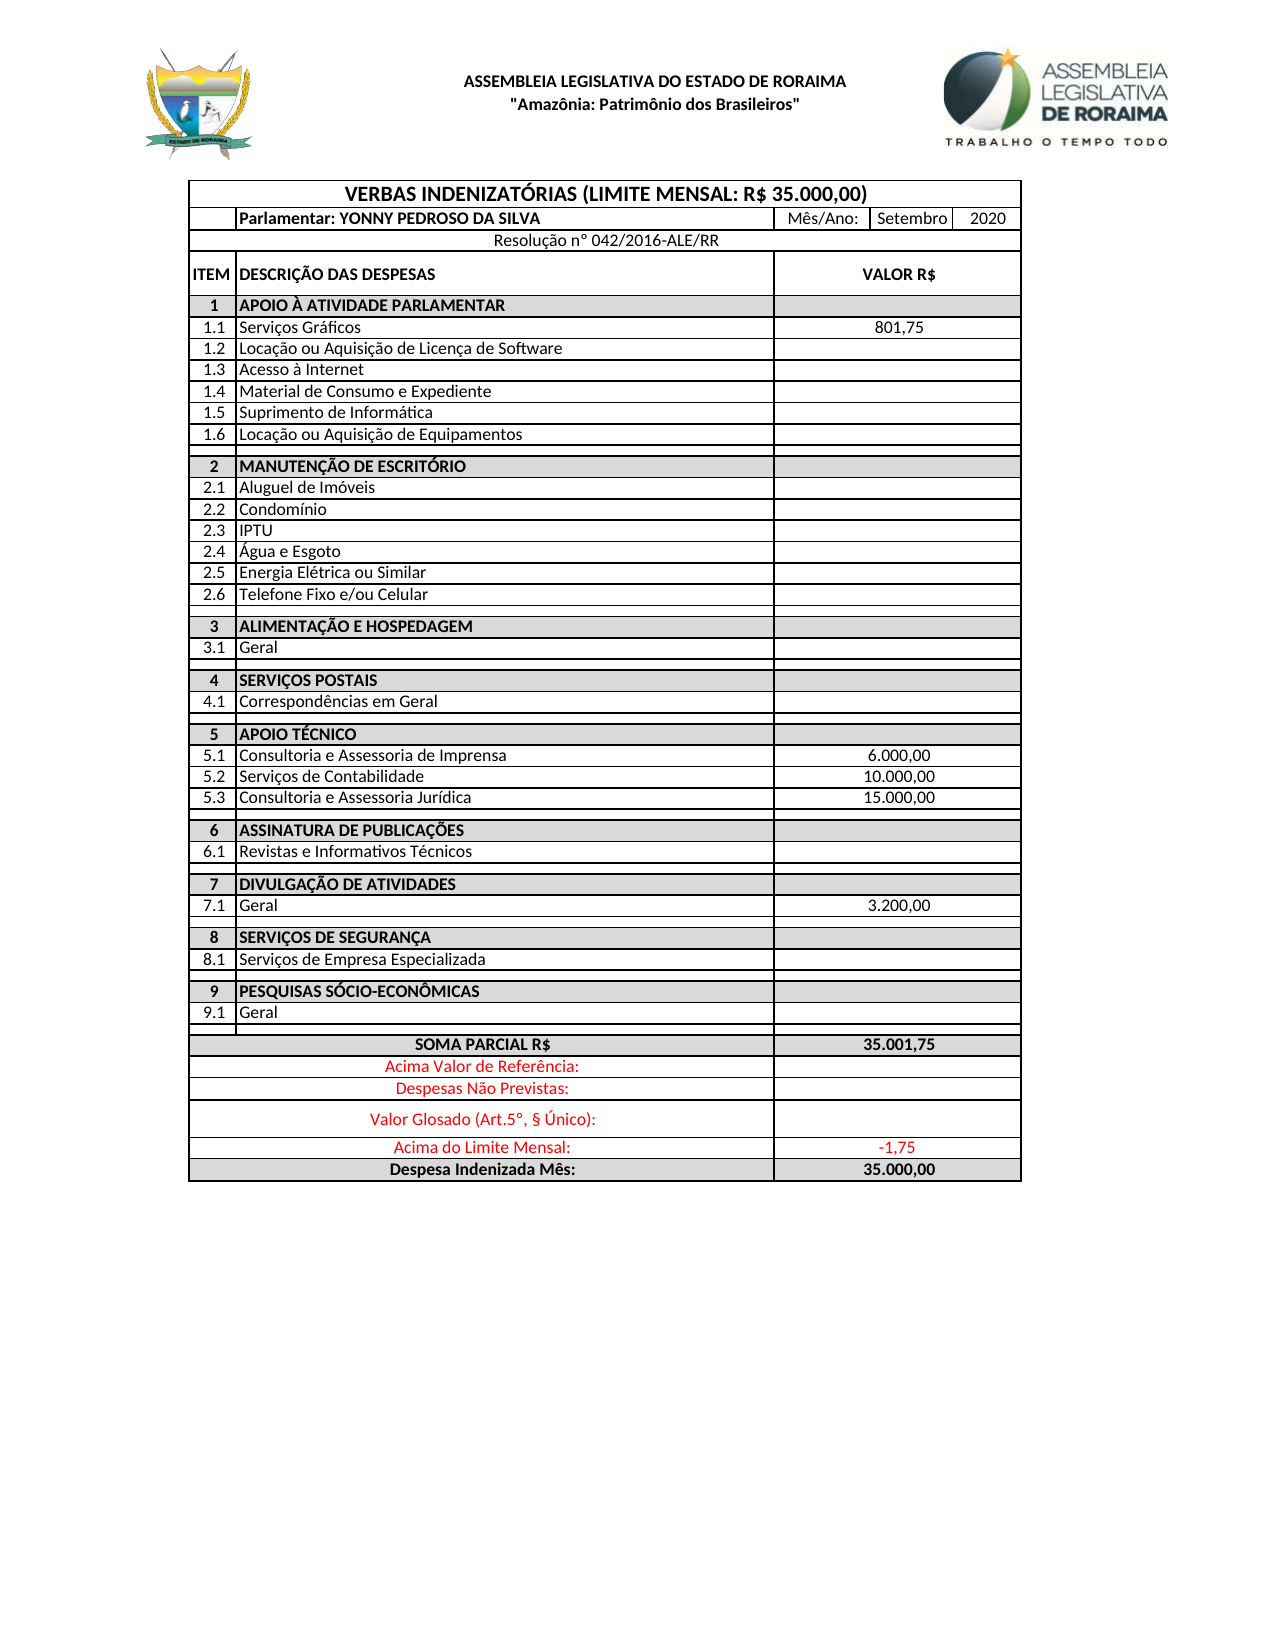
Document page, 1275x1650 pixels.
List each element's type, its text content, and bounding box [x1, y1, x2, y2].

text ASSEMBLEIA LEGISLATIVA DO ESTADO DE RORAIMA [462, 70, 848, 92]
table_cell [775, 950, 1020, 969]
table_cell [775, 928, 1020, 948]
table_cell 7 [190, 875, 235, 894]
table_cell [775, 1003, 1020, 1023]
table_cell [775, 296, 1020, 316]
table_cell Serviços Gráficos [237, 318, 773, 337]
table_cell 6 [190, 821, 235, 841]
table_cell 1 [190, 296, 235, 316]
table_cell PESQUISAS SÓCIO-ECONÔMICAS [237, 982, 773, 1002]
table_cell Consultoria e Assessoria de Imprensa [237, 746, 773, 766]
table_cell 2.5 [190, 564, 235, 583]
table_cell 6.1 [190, 842, 235, 862]
table_cell Geral [237, 639, 773, 658]
table_cell [775, 1025, 1020, 1034]
table_cell Locação ou Aquisição de Equipamentos [237, 425, 773, 444]
table_cell [775, 810, 1020, 819]
table_cell Água e Esgoto [237, 542, 773, 562]
table_cell [775, 714, 1020, 723]
table_cell 1.4 [190, 382, 235, 402]
table_cell Parlamentar: YONNY PEDROSO DA SILVA [237, 208, 773, 229]
table_cell 801,75 [775, 318, 1020, 337]
table_cell [775, 671, 1020, 691]
table_cell Geral [237, 896, 773, 916]
table_cell 4.1 [190, 692, 235, 712]
table_cell VALOR R$ [775, 252, 1020, 295]
table_header VERBAS INDENIZATÓRIAS (LIMITE MENSAL: R$ 35.000,00) [190, 181, 1020, 207]
table_cell Condomínio [237, 500, 773, 519]
table_cell Acesso à Internet [237, 361, 773, 380]
table_cell 4 [190, 671, 235, 691]
table_cell 8.1 [190, 950, 235, 969]
table_cell Valor Glosado (Art.5º, § Único): [190, 1101, 773, 1136]
table_cell [775, 875, 1020, 894]
table_cell [775, 585, 1020, 605]
table_cell [190, 446, 235, 455]
table_cell 7.1 [190, 896, 235, 916]
table_cell [775, 446, 1020, 455]
table_cell 5.2 [190, 767, 235, 787]
table_cell [237, 917, 773, 927]
table_cell Mês/Ano: [775, 208, 869, 229]
table_cell Acima Valor de Referência: [190, 1057, 773, 1077]
table_cell Suprimento de Informática [237, 403, 773, 423]
table_cell Setembro [871, 208, 952, 229]
table_cell 10.000,00 [775, 767, 1020, 787]
table_cell [237, 606, 773, 616]
table_cell 1.6 [190, 425, 235, 444]
table_cell APOIO À ATIVIDADE PARLAMENTAR [237, 296, 773, 316]
table_cell 9.1 [190, 1003, 235, 1023]
table_cell [237, 714, 773, 723]
table_cell Serviços de Contabilidade [237, 767, 773, 787]
table_cell [775, 606, 1020, 616]
table_cell 1.1 [190, 318, 235, 337]
table_cell [190, 606, 235, 616]
table_cell [237, 1025, 773, 1034]
table_cell ITEM [190, 252, 235, 295]
table_cell 9 [190, 982, 235, 1002]
table_cell [775, 692, 1020, 712]
table_cell 1.3 [190, 361, 235, 380]
text "Amazônia: Patrimônio dos Brasileiros" [462, 93, 848, 115]
table_cell ALIMENTAÇÃO E HOSPEDAGEM [237, 617, 773, 637]
table_cell 3 [190, 617, 235, 637]
table_cell DESCRIÇÃO DAS DESPESAS [237, 252, 773, 295]
table_cell Serviços de Empresa Especializada [237, 950, 773, 969]
table_cell [775, 425, 1020, 444]
table_cell [775, 982, 1020, 1002]
table_cell SERVIÇOS DE SEGURANÇA [237, 928, 773, 948]
table_cell [237, 971, 773, 980]
table_cell 35.001,75 [775, 1036, 1020, 1055]
table_cell [775, 403, 1020, 423]
table_cell DIVULGAÇÃO DE ATIVIDADES [237, 875, 773, 894]
table_cell [237, 810, 773, 819]
table_cell [775, 361, 1020, 380]
table_cell 2020 [953, 208, 1020, 229]
table_cell [190, 917, 235, 927]
table_cell [775, 639, 1020, 658]
table_cell Geral [237, 1003, 773, 1023]
table_cell [775, 382, 1020, 402]
table_cell Aluguel de Imóveis [237, 478, 773, 498]
table_cell [775, 1057, 1020, 1077]
table_cell APOIO TÉCNICO [237, 725, 773, 744]
table_cell Resolução nº 042/2016-ALE/RR [190, 231, 1020, 250]
table_cell [775, 617, 1020, 637]
table_cell [237, 864, 773, 873]
table_cell IPTU [237, 521, 773, 541]
table_cell [775, 564, 1020, 583]
table_cell Despesas Não Previstas: [190, 1078, 773, 1099]
table_cell Consultoria e Assessoria Jurídica [237, 789, 773, 808]
table_cell 2.2 [190, 500, 235, 519]
table_cell Energia Elétrica ou Similar [237, 564, 773, 583]
table_cell [775, 917, 1020, 927]
table_cell [775, 971, 1020, 980]
table_cell 3.200,00 [775, 896, 1020, 916]
table_cell 2.3 [190, 521, 235, 541]
table_cell MANUTENÇÃO DE ESCRITÓRIO [237, 457, 773, 477]
table_cell [775, 478, 1020, 498]
table_cell Despesa Indenizada Mês: [190, 1159, 773, 1180]
table_cell 3.1 [190, 639, 235, 658]
table_cell SOMA PARCIAL R$ [190, 1036, 773, 1055]
table_cell [190, 864, 235, 873]
table_cell -1,75 [775, 1138, 1020, 1158]
table_cell [775, 542, 1020, 562]
table_cell [190, 660, 235, 669]
table_cell 1.5 [190, 403, 235, 423]
table_cell 5.1 [190, 746, 235, 766]
table_cell SERVIÇOS POSTAIS [237, 671, 773, 691]
table_cell 1.2 [190, 339, 235, 359]
table_cell [190, 714, 235, 723]
table_cell Material de Consumo e Expediente [237, 382, 773, 402]
table_cell Locação ou Aquisição de Licença de Software [237, 339, 773, 359]
table_cell [775, 821, 1020, 841]
table_cell 2.1 [190, 478, 235, 498]
table_cell Telefone Fixo e/ou Celular [237, 585, 773, 605]
table_cell [775, 521, 1020, 541]
table_cell 2.4 [190, 542, 235, 562]
table_cell [775, 500, 1020, 519]
table_cell 5.3 [190, 789, 235, 808]
table_cell [190, 208, 235, 229]
table_cell 2.6 [190, 585, 235, 605]
table_cell [190, 971, 235, 980]
table_cell 5 [190, 725, 235, 744]
table_cell [237, 446, 773, 455]
table_cell [775, 457, 1020, 477]
table_cell Correspondências em Geral [237, 692, 773, 712]
table_cell [775, 1101, 1020, 1136]
table_cell 35.000,00 [775, 1159, 1020, 1180]
table_cell Revistas e Informativos Técnicos [237, 842, 773, 862]
table_cell 8 [190, 928, 235, 948]
table_cell [775, 842, 1020, 862]
table_cell Acima do Limite Mensal: [190, 1138, 773, 1158]
table_cell [775, 1078, 1020, 1099]
table_cell [237, 660, 773, 669]
table_cell [775, 660, 1020, 669]
table_cell 15.000,00 [775, 789, 1020, 808]
table_cell ASSINATURA DE PUBLICAÇÕES [237, 821, 773, 841]
table_cell [775, 339, 1020, 359]
table_cell [190, 1025, 235, 1034]
table_cell 2 [190, 457, 235, 477]
table_cell 6.000,00 [775, 746, 1020, 766]
table_cell [190, 810, 235, 819]
table_cell [775, 864, 1020, 873]
table_cell [775, 725, 1020, 744]
